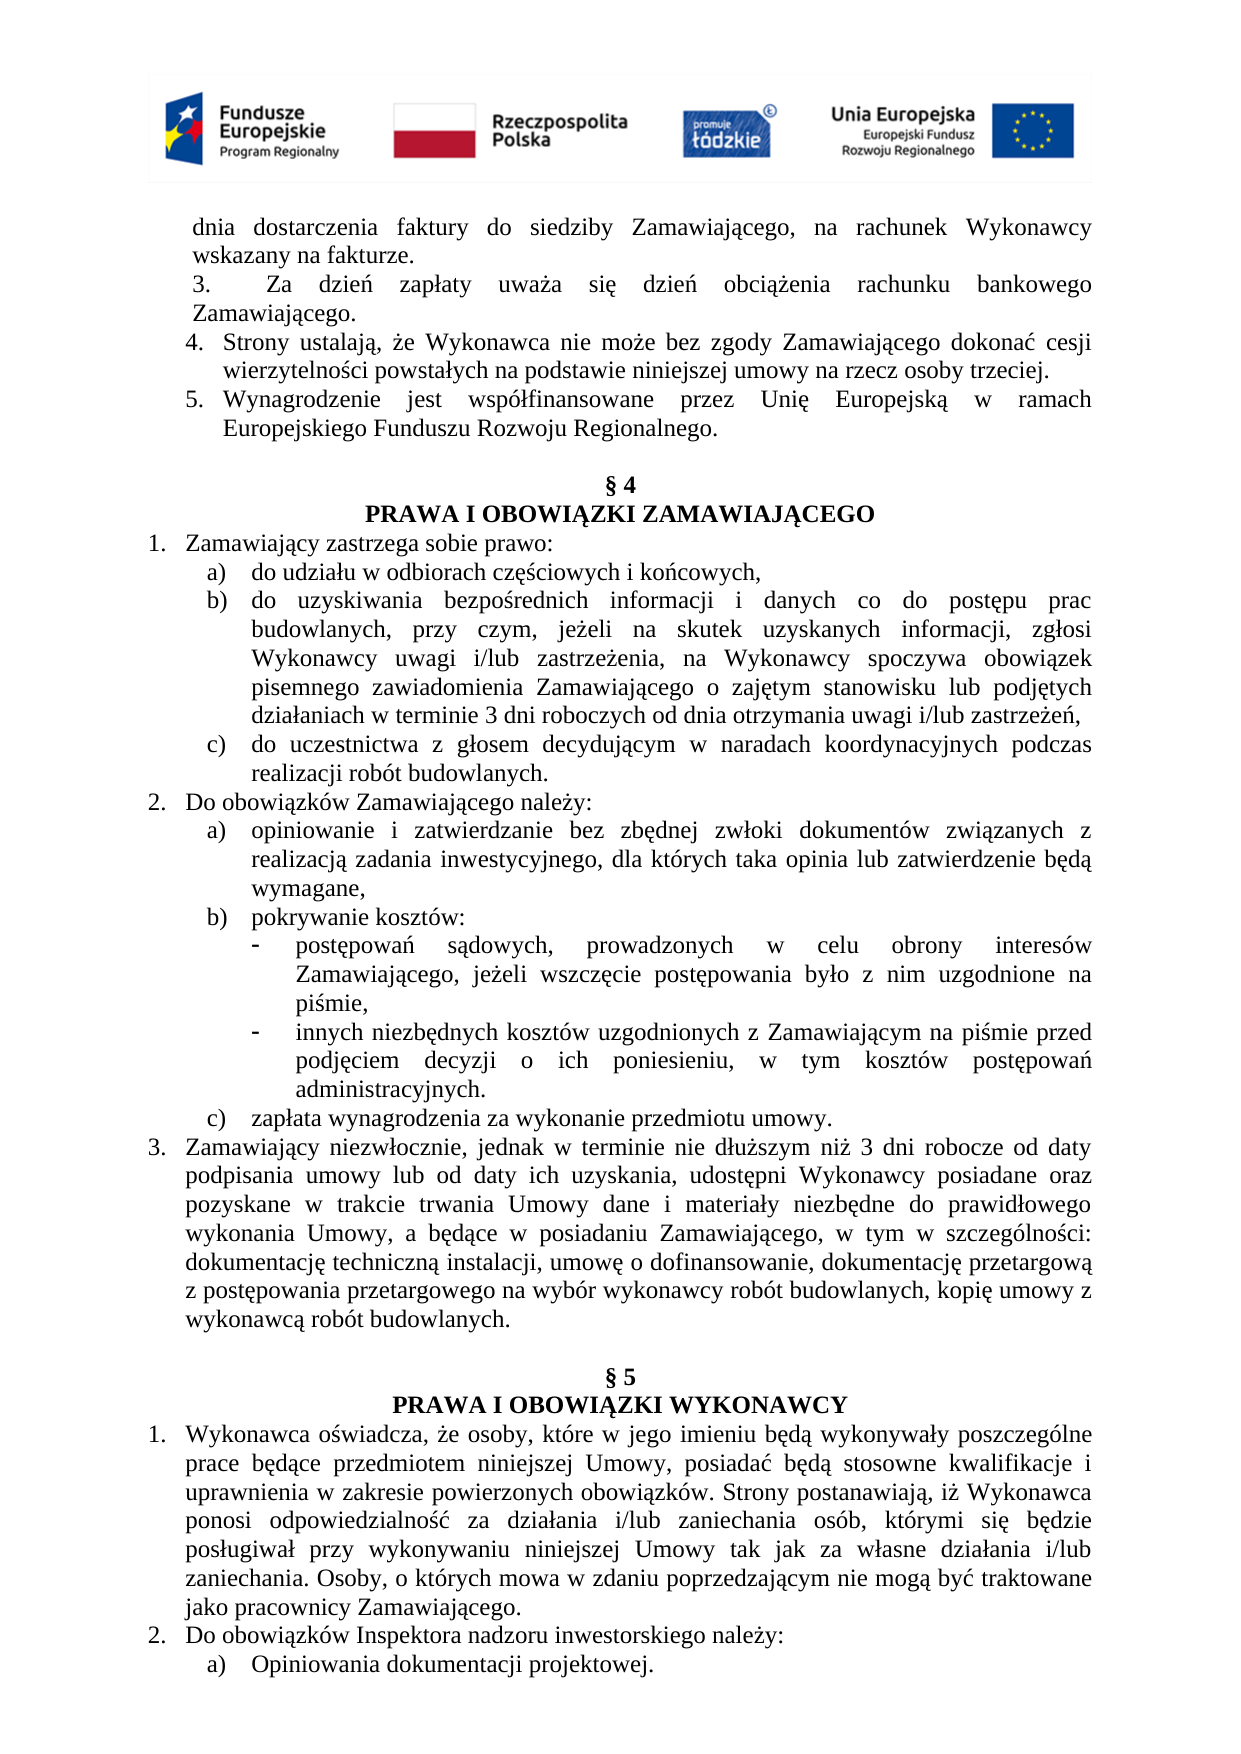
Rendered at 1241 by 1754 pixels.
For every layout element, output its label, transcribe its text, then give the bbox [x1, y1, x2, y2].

list Za dzień zapłaty uważa się dzień obciążenia rachunku bankowego Zamawiającego. [192, 269, 1093, 327]
list innych niezbędnych kosztów uzgodnionych z Zamawiającym na piśmie przed podjęciem decyzji o ich poniesieniu, w tym kosztów postępowań administracyjnych. [251, 1017, 1093, 1103]
list Do obowiązków Inspektora nadzoru inwestorskiego należy: [148, 1621, 1093, 1649]
text PRAWA I OBOWIĄZKI ZAMAWIAJĄCEGO [148, 499, 1093, 528]
list zapłata wynagrodzenia za wykonanie przedmiotu umowy. [207, 1103, 1093, 1132]
text § 4 [148, 471, 1093, 499]
list Zamawiający niezwłocznie, jednak w terminie nie dłuższym niż 3 dni robocze od daty podpisania umowy lub od daty ich uzyskania, udostępni Wykonawcy posiadane oraz pozyskane w trakcie trwania Umowy dane i materiały niezbędne do prawidłowego wykonania Umowy, a będące w posiadaniu Zamawiającego, w tym w szczególności: dokumentację techniczną instalacji, umowę o dofinansowanie, dokumentację przetargową z postępowania przetargowego na wybór wykonawcy robót budowlanych, kopię umowy z wykonawcą robót budowlanych. [148, 1132, 1093, 1333]
list pokrywanie kosztów: [207, 902, 1093, 931]
list do uczestnictwa z głosem decydującym w naradach koordynacyjnych podczas realizacji robót budowlanych. [207, 729, 1093, 787]
list Wynagrodzenie jest współfinansowane przez Unię Europejską w ramach Europejskiego Funduszu Rozwoju Regionalnego. [185, 384, 1093, 442]
list postępowań sądowych, prowadzonych w celu obrony interesów Zamawiającego, jeżeli wszczęcie postępowania było z nim uzgodnione na piśmie, [251, 931, 1093, 1017]
list Zamawiający zastrzega sobie prawo: [148, 528, 1093, 557]
text PRAWA I OBOWIĄZKI WYKONAWCY [148, 1391, 1093, 1419]
list opiniowanie i zatwierdzanie bez zbędnej zwłoki dokumentów związanych z realizacją zadania inwestycyjnego, dla których taka opinia lub zatwierdzenie będą wymagane, [207, 816, 1093, 902]
text § 5 [148, 1362, 1093, 1391]
list Strony ustalają, że Wykonawca nie może bez zgody Zamawiającego dokonać cesji wierzytelności powstałych na podstawie niniejszej umowy na rzecz osoby trzeciej. [185, 327, 1093, 384]
list dnia dostarczenia faktury do siedziby Zamawiającego, na rachunek Wykonawcy wskazany na fakturze. [192, 212, 1093, 269]
list do udziału w odbiorach częściowych i końcowych, [207, 557, 1093, 586]
list Opiniowania dokumentacji projektowej. [207, 1649, 1093, 1678]
list do uzyskiwania bezpośrednich informacji i danych co do postępu prac budowlanych, przy czym, jeżeli na skutek uzyskanych informacji, zgłosi Wykonawcy uwagi i/lub zastrzeżenia, na Wykonawcy spoczywa obowiązek pisemnego zawiadomienia Zamawiającego o zajętym stanowisku lub podjętych działaniach w terminie 3 dni roboczych od dnia otrzymania uwagi i/lub zastrzeżeń, [207, 586, 1093, 729]
list Wykonawca oświadcza, że osoby, które w jego imieniu będą wykonywały poszczególne prace będące przedmiotem niniejszej Umowy, posiadać będą stosowne kwalifikacje i uprawnienia w zakresie powierzonych obowiązków. Strony postanawiają, iż Wykonawca ponosi odpowiedzialność za działania i/lub zaniechania osób, którymi się będzie posługiwał przy wykonywaniu niniejszej Umowy tak jak za własne działania i/lub zaniechania. Osoby, o których mowa w zdaniu poprzedzającym nie mogą być traktowane jako pracownicy Zamawiającego. [148, 1419, 1093, 1621]
list Do obowiązków Zamawiającego należy: [148, 787, 1093, 816]
